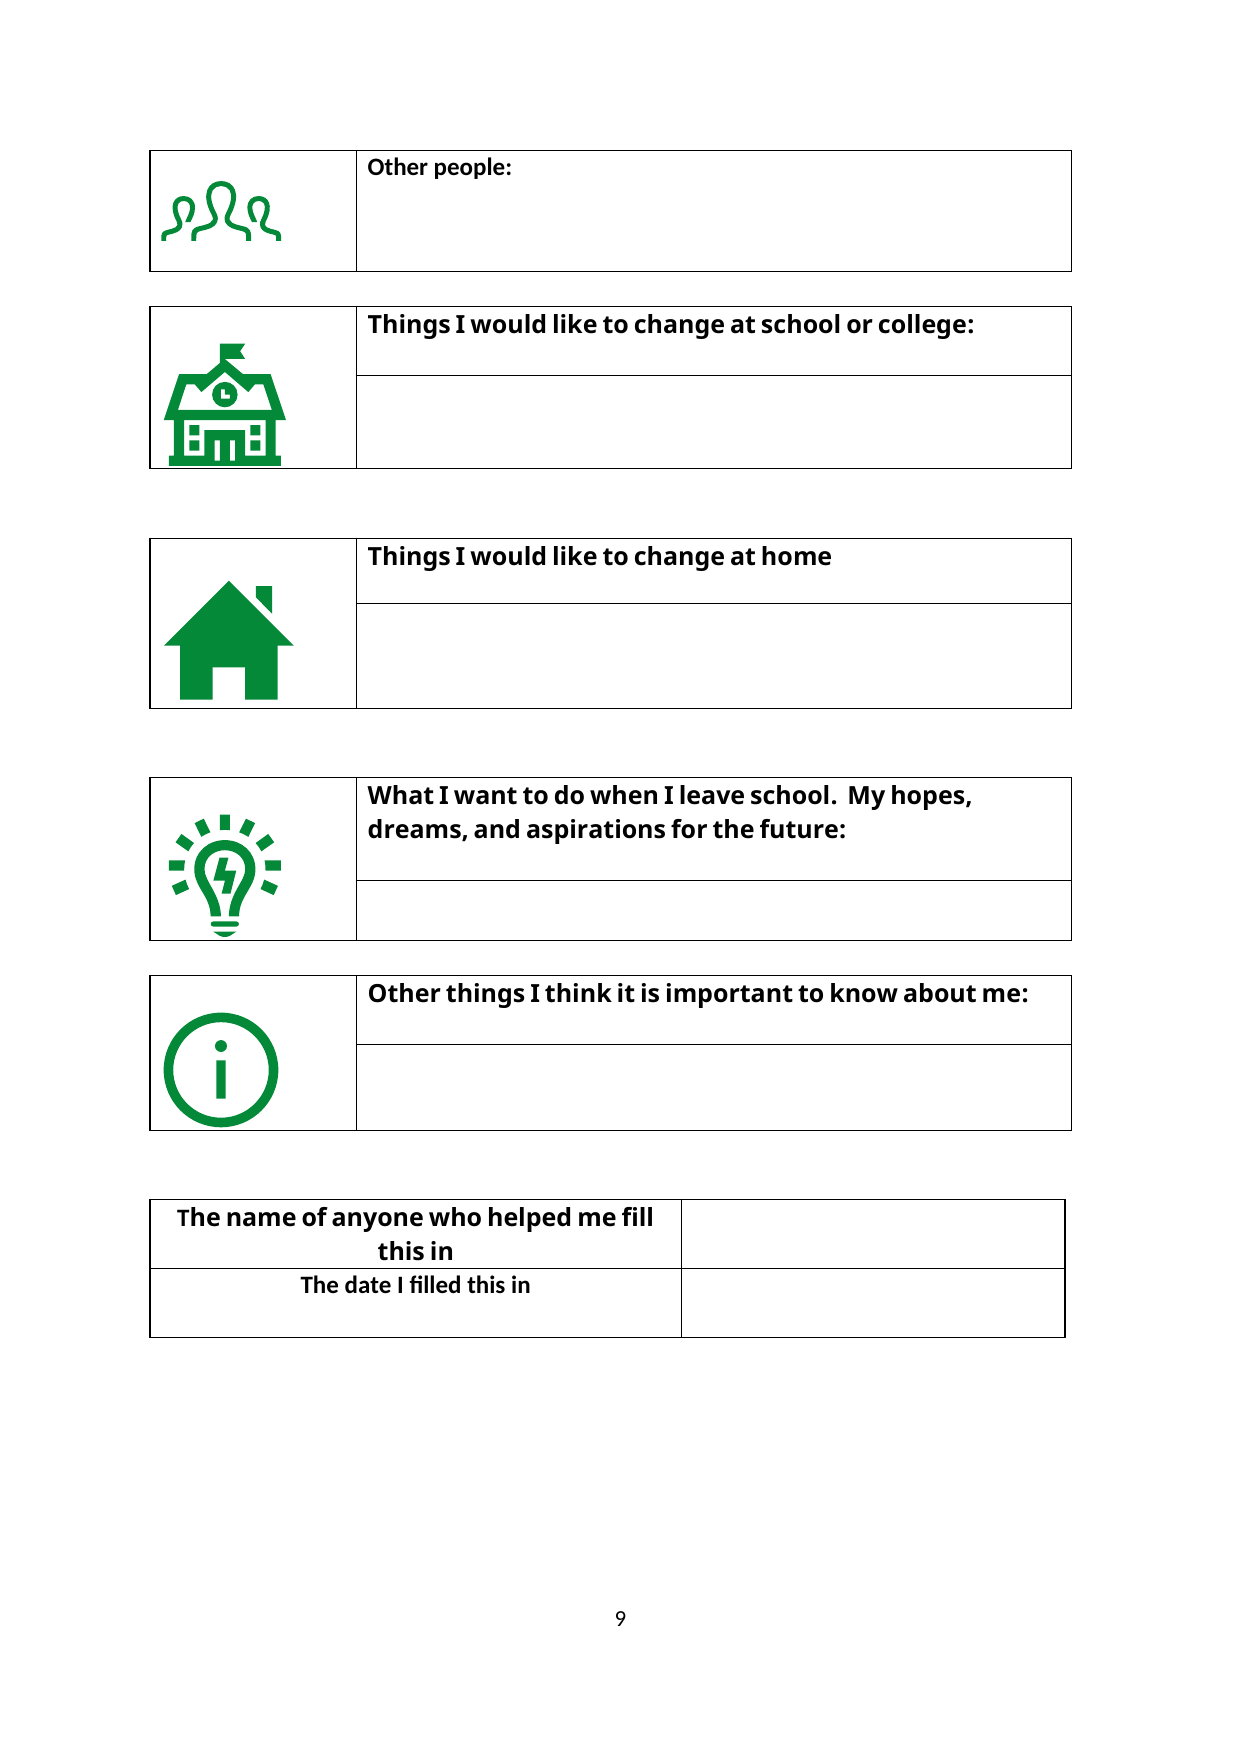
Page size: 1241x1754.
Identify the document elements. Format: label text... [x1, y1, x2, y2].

table_header What I want to do when I leave school. My hopes, dreams, and aspirations for the future: [357, 778, 1071, 880]
table_cell [357, 376, 1071, 468]
table_cell [682, 1269, 1064, 1337]
table_header [151, 778, 356, 940]
table_header [151, 539, 356, 708]
table_header Other things I think it is important to know about me: [357, 976, 1071, 1044]
table_cell The date I filled this in [151, 1269, 681, 1337]
table_header [151, 307, 356, 468]
table_header Things I would like to change at home [357, 539, 1071, 603]
table_header Things I would like to change at school or college: [357, 307, 1071, 375]
table_header [151, 976, 356, 1130]
table_header [682, 1200, 1064, 1268]
table_cell [357, 604, 1071, 708]
table_header [151, 151, 356, 271]
table_cell [357, 1045, 1071, 1130]
table_cell Other people: [357, 151, 1071, 271]
table_cell [357, 881, 1071, 940]
table_header The name of anyone who helped me fill this in [151, 1200, 681, 1268]
